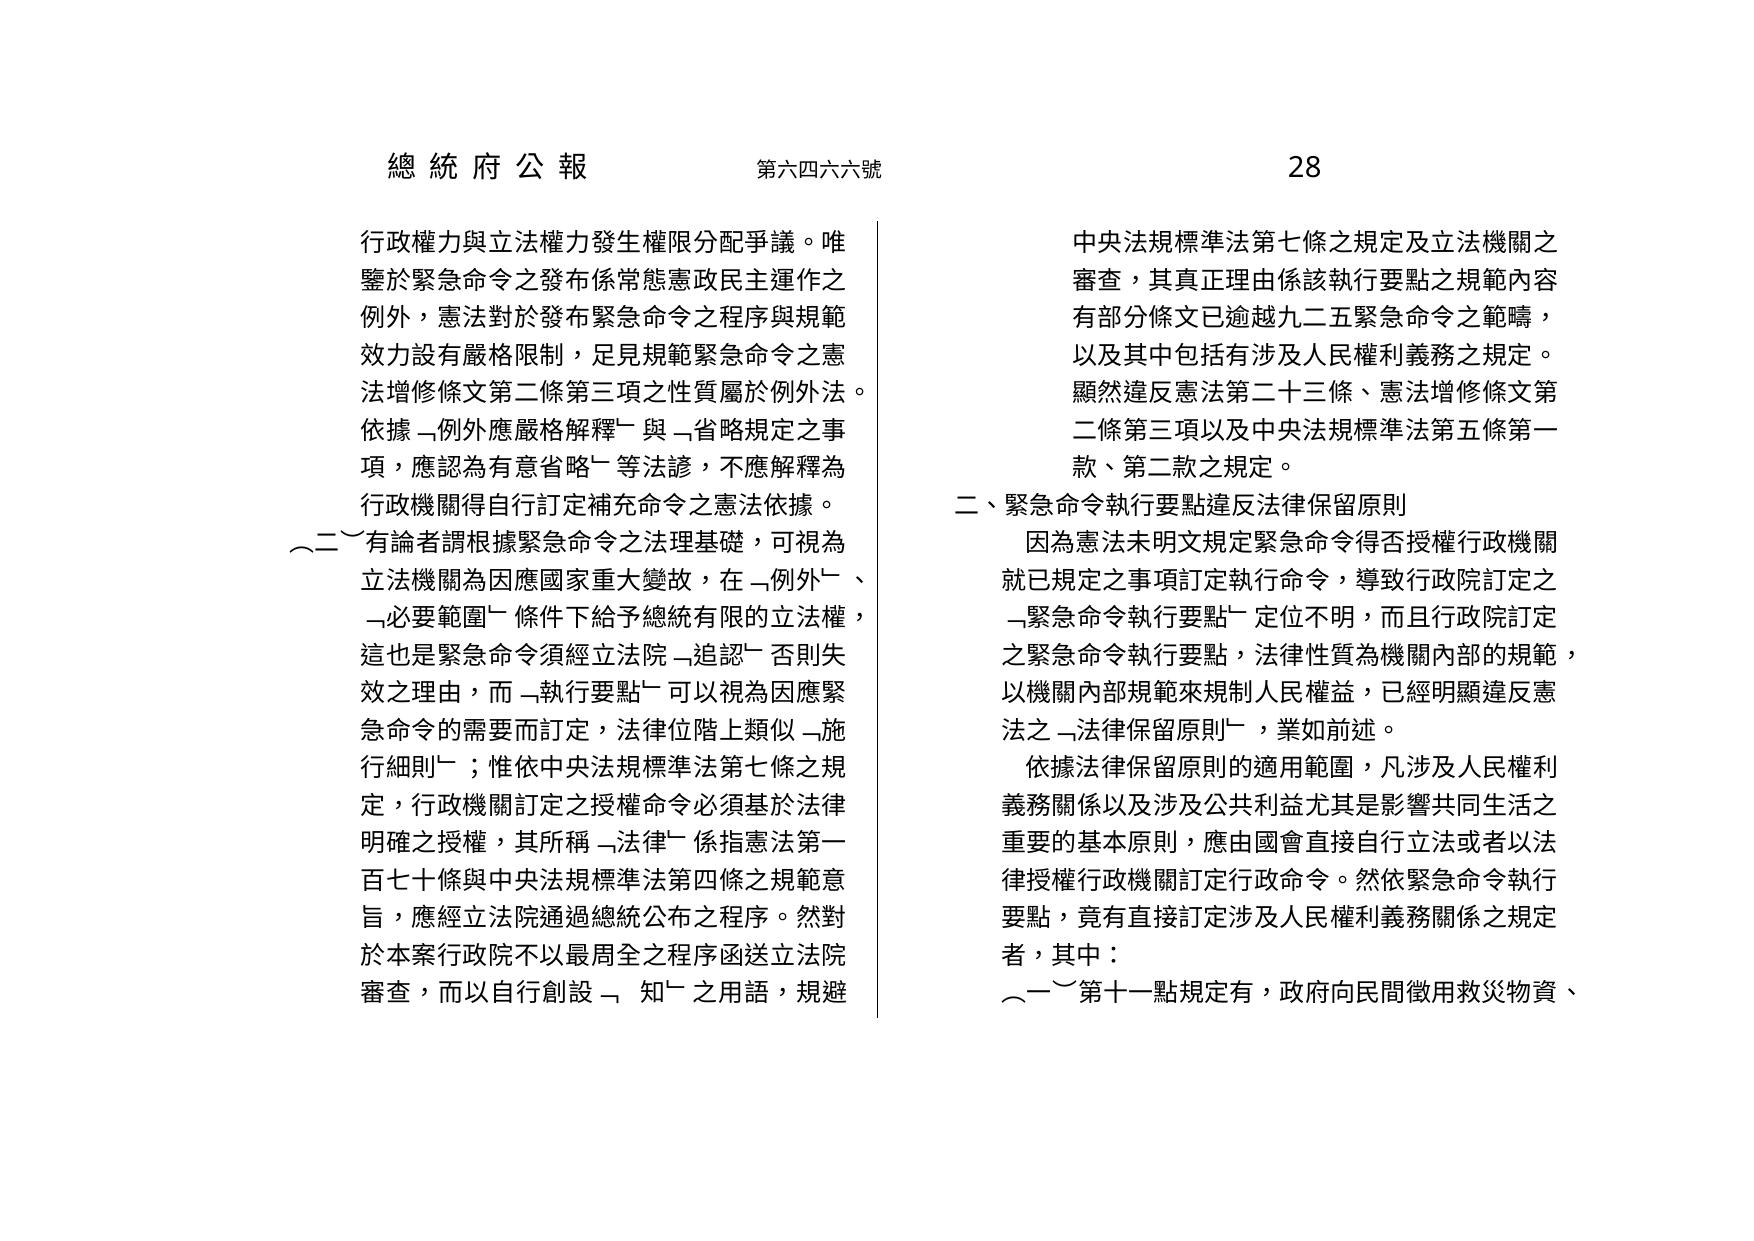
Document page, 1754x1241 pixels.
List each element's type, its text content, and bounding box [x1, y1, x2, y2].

text 因為憲法未明文規定緊急命令得否授權行政機關就已規定之事項訂定執行命令，導致行政院訂定之﹁緊急命令執行要點﹂定位不明，而且行政院訂定之緊急命令執行要點，法律性質為機關內部的規範，以機關內部規範來規制人民權益，已經明顯違反憲法之﹁法律保留原則﹂，業如前述。 [1001, 522, 1559, 747]
text 二、緊急命令執行要點違反法律保留原則 [954, 484, 1559, 522]
text ︵二︶有論者謂根據緊急命令之法理基礎，可視為立法機關為因應國家重大變故，在﹁例外﹂、﹁必要範圍﹂條件下給予總統有限的立法權，這也是緊急命令須經立法院﹁追認﹂否則失效之理由，而﹁執行要點﹂可以視為因應緊急命令的需要而訂定，法律位階上類似﹁施行細則﹂；惟依中央法規標準法第七條之規定，行政機關訂定之授權命令必須基於法律明確之授權，其所稱﹁法律﹂係指憲法第一百七十條與中央法規標準法第四條之規範意旨，應經立法院通過總統公布之程序。然對於本案行政院不以最周全之程序函送立法院審查，而以自行創設﹁知﹂之用語，規避中央法規標準法第七條之規定及立法機關之審查，其真正理由係該執行要點之規範內容有部分條文已逾越九二五緊急命令之範疇，以及其中包括有涉及人民權利義務之規定。顯然違反憲法第二十三條、憲法增修條文第二條第三項以及中央法規標準法第五條第一款、第二款之規定。 [1001, 222, 1559, 484]
text ︵二︶有論者謂根據緊急命令之法理基礎，可視為立法機關為因應國家重大變故，在﹁例外﹂、﹁必要範圍﹂條件下給予總統有限的立法權，這也是緊急命令須經立法院﹁追認﹂否則失效之理由，而﹁執行要點﹂可以視為因應緊急命令的需要而訂定，法律位階上類似﹁施行細則﹂；惟依中央法規標準法第七條之規定，行政機關訂定之授權命令必須基於法律明確之授權，其所稱﹁法律﹂係指憲法第一百七十條與中央法規標準法第四條之規範意旨，應經立法院通過總統公布之程序。然對於本案行政院不以最周全之程序函送立法院審查，而以自行創設﹁知﹂之用語，規避中央法規標準法第七條之規定及立法機關之審查，其真正理由係該執行要點之規範內容有部分條文已逾越九二五緊急命令之範疇，以及其中包括有涉及人民權利義務之規定。顯然違反憲法第二十三條、憲法增修條文第二條第三項以及中央法規標準法第五條第一款、第二款之規定。 [289, 522, 847, 1009]
text 依據法律保留原則的適用範圍，凡涉及人民權利義務關係以及涉及公共利益尤其是影響共同生活之重要的基本原則，應由國會直接自行立法或者以法律授權行政機關訂定行政命令。然依緊急命令執行要點，竟有直接訂定涉及人民權利義務關係之規定者，其中： [1001, 747, 1559, 972]
text ︵一︶根據憲法增修條文第二條第三項規定，賦予總統發布緊急命令之權限，突破現行法令規範之限制，係為避免國家或人民遭遇緊急危難或應付財政經濟上重大變故之國家緊急權，因其屬法治國原則之例外情形，非常態之憲政體例，故其適用範圍必須嚴格謹慎，以視對現有法律與制度之尊重，並降低民眾對緊急命令這項非常手段的質疑或不安。但當面臨緊急命令之規定內容不明確或欠缺時，現行憲法並未賦予行政機關訂定命令或者由立法院制定法律予以補充之規定，因此，將致行政權力與立法權力發生權限分配爭議。唯鑒於緊急命令之發布係常態憲政民主運作之例外，憲法對於發布緊急命令之程序與規範效力設有嚴格限制，足見規範緊急命令之憲法增修條文第二條第三項之性質屬於例外法。依據﹁例外應嚴格解釋﹂與﹁省略規定之事項，應認為有意省略﹂等法諺，不應解釋為行政機關得自行訂定補充命令之憲法依據。 [289, 222, 847, 522]
text ︵一︶第十一點規定有，政府向民間徵用救災物資、器具或者財產，已涉及憲法第十五條對人民財產權應予保障的規定，以及憲法第二十三條之法律保留原則。 [1001, 972, 1559, 1009]
